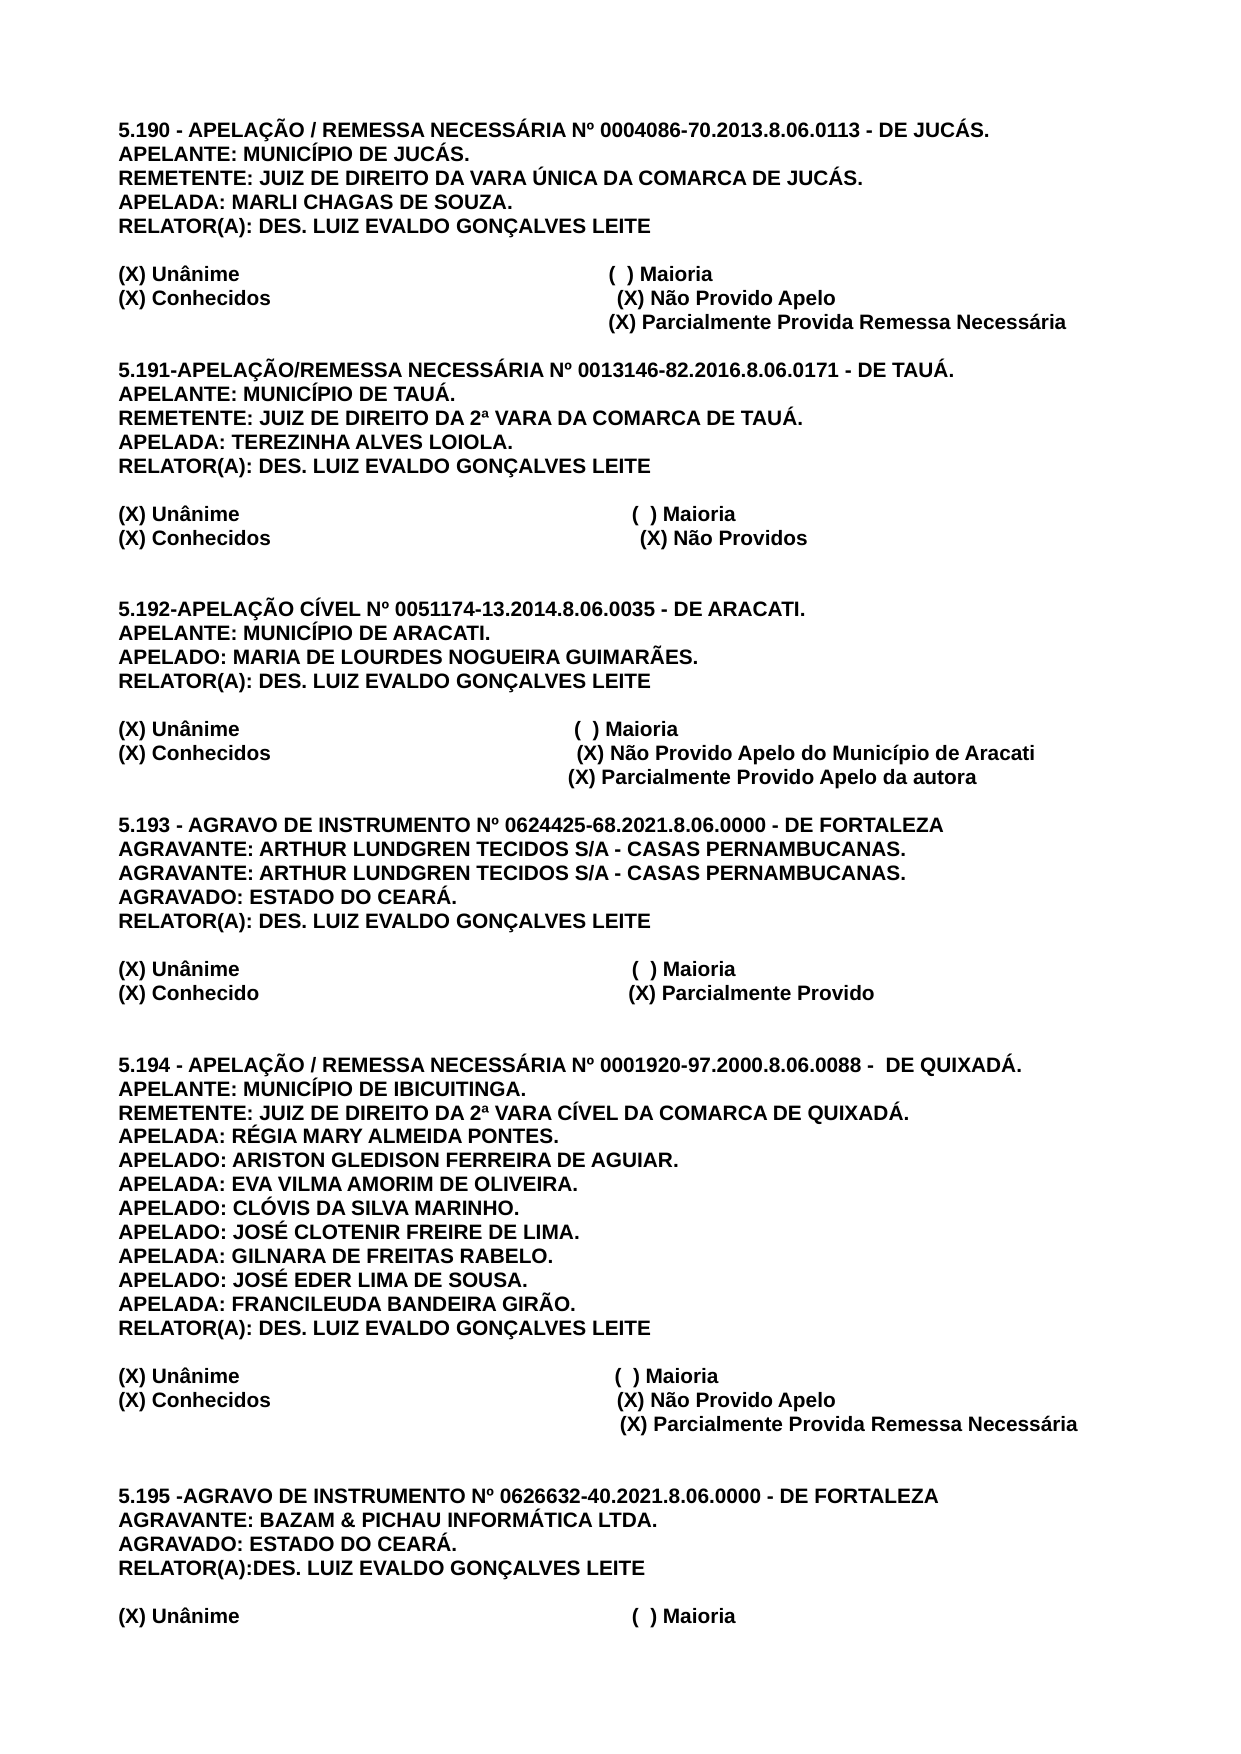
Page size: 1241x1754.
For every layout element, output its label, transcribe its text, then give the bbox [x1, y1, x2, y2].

text APELANTE: MUNICÍPIO DE JUCÁS. [118, 142, 1122, 166]
text RELATOR(A): DES. LUIZ EVALDO GONÇALVES LEITE [118, 214, 1122, 238]
text APELADA: MARLI CHAGAS DE SOUZA. [118, 190, 1122, 214]
text APELADA: EVA VILMA AMORIM DE OLIVEIRA. [118, 1172, 1122, 1196]
text RELATOR(A): DES. LUIZ EVALDO GONÇALVES LEITE [118, 669, 1122, 693]
text APELADA: RÉGIA MARY ALMEIDA PONTES. [118, 1124, 1122, 1148]
text AGRAVADO: ESTADO DO CEARÁ. [118, 1532, 1122, 1556]
text RELATOR(A):DES. LUIZ EVALDO GONÇALVES LEITE [118, 1556, 1122, 1579]
text 5.190 - APELAÇÃO / REMESSA NECESSÁRIA Nº 0004086-70.2013.8.06.0113 - DE JUCÁS. [118, 118, 1122, 142]
text APELADO: JOSÉ CLOTENIR FREIRE DE LIMA. [118, 1220, 1122, 1244]
text (X) Parcialmente Provida Remessa Necessária [118, 1412, 1122, 1436]
text (X) Conhecido (X) Parcialmente Provido [118, 981, 1122, 1004]
text APELADA: GILNARA DE FREITAS RABELO. [118, 1244, 1122, 1268]
text 5.194 - APELAÇÃO / REMESSA NECESSÁRIA Nº 0001920-97.2000.8.06.0088 - DE QUIXADÁ. [118, 1052, 1122, 1076]
text (X) Unânime ( ) Maioria [118, 501, 1122, 525]
text 5.192-APELAÇÃO CÍVEL Nº 0051174-13.2014.8.06.0035 - DE ARACATI. [118, 597, 1122, 621]
text REMETENTE: JUIZ DE DIREITO DA 2ª VARA CÍVEL DA COMARCA DE QUIXADÁ. [118, 1100, 1122, 1124]
text APELADO: MARIA DE LOURDES NOGUEIRA GUIMARÃES. [118, 645, 1122, 669]
text APELADO: CLÓVIS DA SILVA MARINHO. [118, 1196, 1122, 1220]
text APELADO: ARISTON GLEDISON FERREIRA DE AGUIAR. [118, 1148, 1122, 1172]
text APELANTE: MUNICÍPIO DE IBICUITINGA. [118, 1076, 1122, 1100]
text (X) Conhecidos (X) Não Provido Apelo do Município de Aracati [118, 741, 1122, 765]
text (X) Conhecidos (X) Não Provido Apelo [118, 1388, 1122, 1412]
text AGRAVANTE: ARTHUR LUNDGREN TECIDOS S/A - CASAS PERNAMBUCANAS. [118, 861, 1122, 885]
text (X) Parcialmente Provida Remessa Necessária [118, 310, 1122, 334]
text (X) Unânime ( ) Maioria [118, 1603, 1122, 1627]
text (X) Conhecidos (X) Não Providos [118, 525, 1122, 549]
text 5.193 - AGRAVO DE INSTRUMENTO Nº 0624425-68.2021.8.06.0000 - DE FORTALEZA [118, 813, 1122, 837]
text APELADA: FRANCILEUDA BANDEIRA GIRÃO. [118, 1292, 1122, 1316]
text RELATOR(A): DES. LUIZ EVALDO GONÇALVES LEITE [118, 1316, 1122, 1340]
text RELATOR(A): DES. LUIZ EVALDO GONÇALVES LEITE [118, 453, 1122, 477]
text (X) Conhecidos (X) Não Provido Apelo [118, 286, 1122, 310]
text APELADO: JOSÉ EDER LIMA DE SOUSA. [118, 1268, 1122, 1292]
text RELATOR(A): DES. LUIZ EVALDO GONÇALVES LEITE [118, 909, 1122, 933]
text APELANTE: MUNICÍPIO DE TAUÁ. [118, 382, 1122, 406]
text APELADA: TEREZINHA ALVES LOIOLA. [118, 429, 1122, 453]
text (X) Unânime ( ) Maioria [118, 717, 1122, 741]
text 5.191-APELAÇÃO/REMESSA NECESSÁRIA Nº 0013146-82.2016.8.06.0171 - DE TAUÁ. [118, 358, 1122, 382]
text 5.195 -AGRAVO DE INSTRUMENTO Nº 0626632-40.2021.8.06.0000 - DE FORTALEZA [118, 1484, 1122, 1508]
text (X) Unânime ( ) Maioria [118, 1364, 1122, 1388]
text (X) Unânime ( ) Maioria [118, 262, 1122, 286]
text AGRAVANTE: BAZAM & PICHAU INFORMÁTICA LTDA. [118, 1508, 1122, 1532]
text APELANTE: MUNICÍPIO DE ARACATI. [118, 621, 1122, 645]
text (X) Parcialmente Provido Apelo da autora [118, 765, 1122, 789]
text REMETENTE: JUIZ DE DIREITO DA VARA ÚNICA DA COMARCA DE JUCÁS. [118, 166, 1122, 190]
text AGRAVADO: ESTADO DO CEARÁ. [118, 885, 1122, 909]
text AGRAVANTE: ARTHUR LUNDGREN TECIDOS S/A - CASAS PERNAMBUCANAS. [118, 837, 1122, 861]
text (X) Unânime ( ) Maioria [118, 957, 1122, 981]
text REMETENTE: JUIZ DE DIREITO DA 2ª VARA DA COMARCA DE TAUÁ. [118, 406, 1122, 429]
